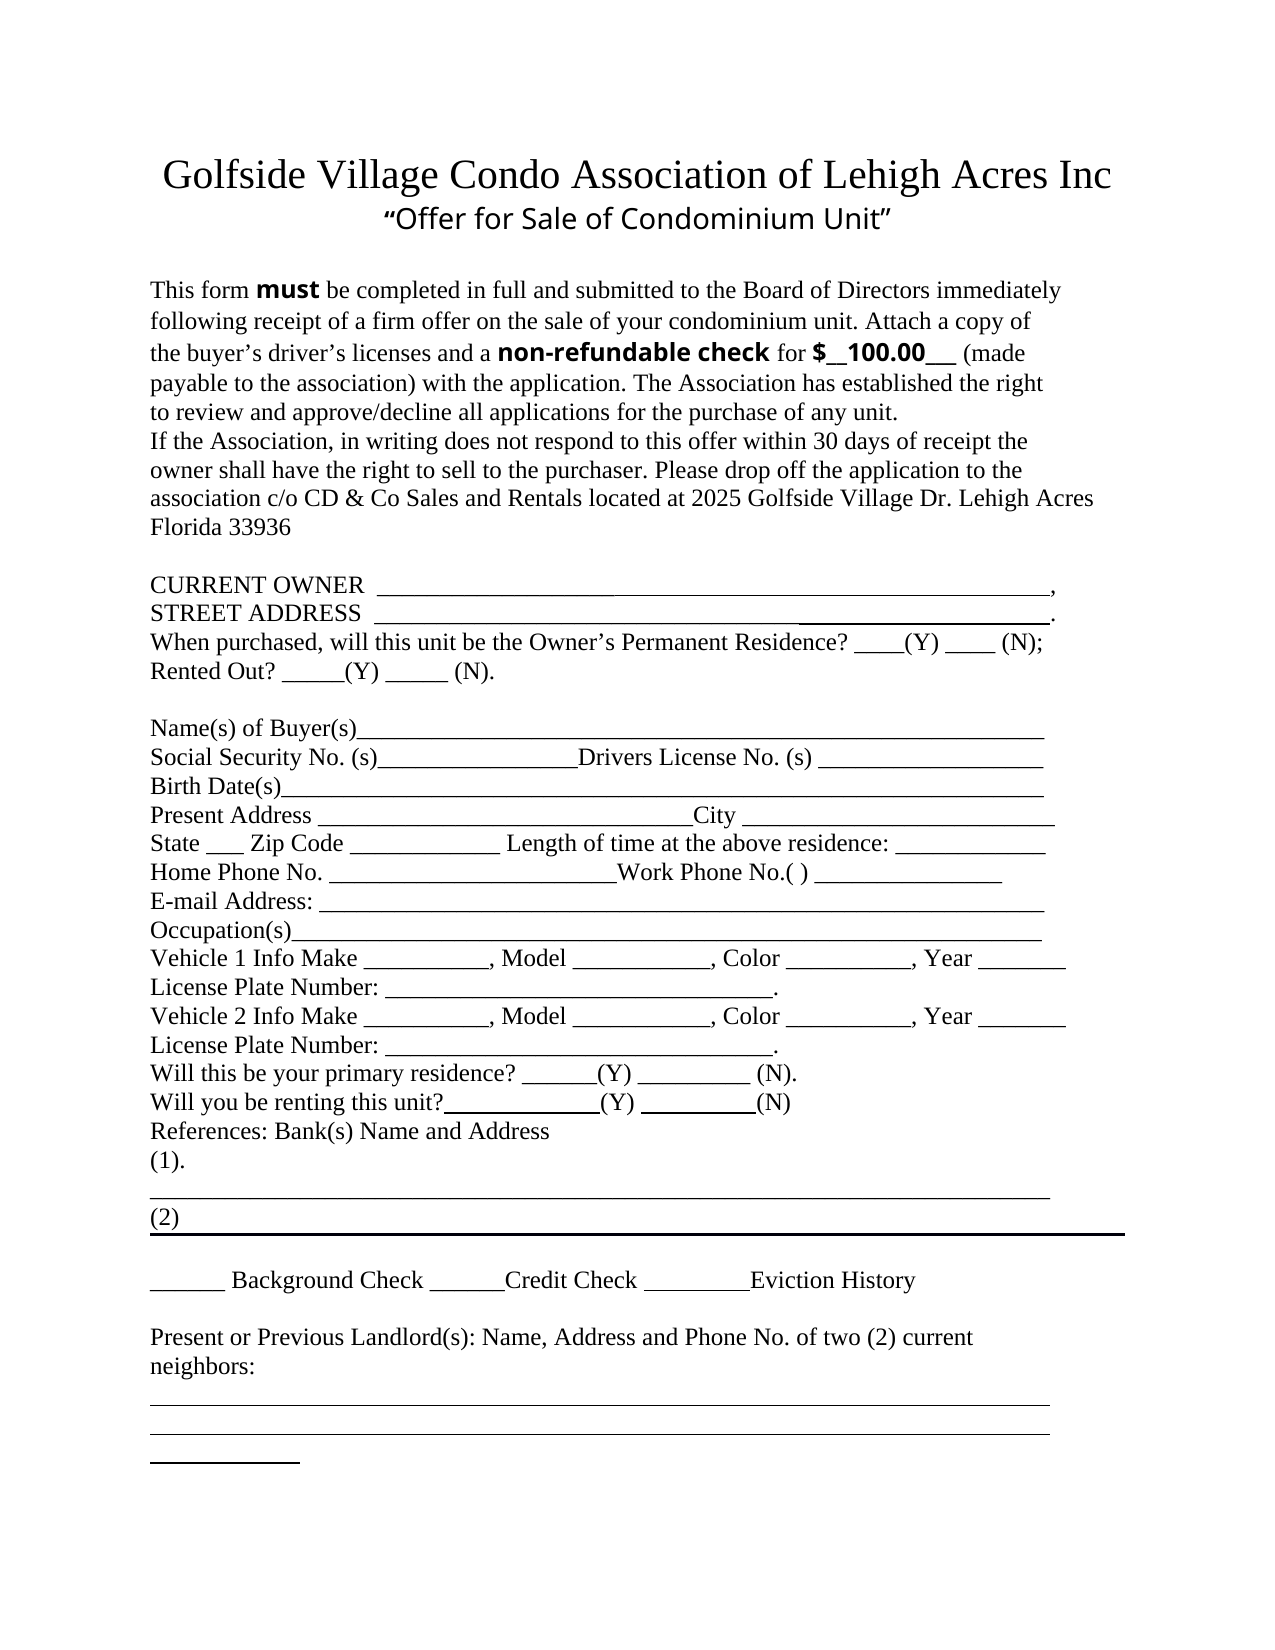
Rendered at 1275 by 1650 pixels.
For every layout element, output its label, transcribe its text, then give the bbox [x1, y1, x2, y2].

text Golfside Village Condo Association of Lehigh Acres Inc [150, 150, 1125, 198]
text (2) [150, 1202, 1125, 1233]
text References: Bank(s) Name and Address [150, 1116, 1125, 1145]
text Home Phone No. _______________________Work Phone No.( ) _______________ [150, 857, 1125, 886]
text E-mail Address: __________________________________________________________ [150, 886, 1125, 915]
text License Plate Number: _______________________________. [150, 972, 1125, 1001]
text the buyer’s driver’s licenses and a non-refundable check for $__100.00___ (made [150, 334, 1125, 368]
text (1). [150, 1145, 1125, 1173]
text payable to the association) with the application. The Association has established the right [150, 368, 1125, 397]
text License Plate Number: _______________________________. [150, 1030, 1125, 1058]
text ______ Background Check ______Credit Check Eviction History [150, 1265, 1125, 1294]
text Name(s) of Buyer(s)_______________________________________________________ [150, 713, 1125, 742]
text neighbors: [150, 1351, 1125, 1380]
text Present or Previous Landlord(s): Name, Address and Phone No. of two (2) current [150, 1322, 1125, 1351]
text Vehicle 2 Info Make __________, Model ___________, Color __________, Year _______ [150, 1001, 1125, 1030]
text If the Association, in writing does not respond to this offer within 30 days of receipt the [150, 426, 1125, 455]
text following receipt of a firm offer on the sale of your condominium unit. Attach a copy of [150, 306, 1125, 334]
text This form must be completed in full and submitted to the Board of Directors immediately [150, 272, 1125, 306]
text Social Security No. (s)________________Drivers License No. (s) __________________ [150, 742, 1125, 771]
text Present Address ______________________________City _________________________ [150, 800, 1125, 828]
text Will this be your primary residence? ______(Y) _________ (N). [150, 1058, 1125, 1087]
text owner shall have the right to sell to the purchaser. Please drop off the application to the association c/o CD & Co Sales and Rentals located at 2025 Golfside Village Dr. Lehigh Acres Florida 33936 [150, 455, 1125, 541]
text to review and approve/decline all applications for the purchase of any unit. [150, 397, 1125, 426]
text “Offer for Sale of Condominium Unit” [150, 198, 1125, 238]
text Rented Out? _____(Y) _____ (N). [150, 656, 1125, 685]
text Will you be renting this unit? (Y) (N) [150, 1087, 1125, 1116]
text CURRENT OWNER ___________________ , STREET ADDRESS __________________________________ . [150, 570, 1125, 627]
text ________________________________________________________________________ [150, 1173, 1125, 1202]
text State ___ Zip Code ____________ Length of time at the above residence: ____________ [150, 828, 1125, 857]
text Occupation(s)____________________________________________________________ [150, 915, 1125, 943]
text Vehicle 1 Info Make __________, Model ___________, Color __________, Year _______ [150, 943, 1125, 972]
text When purchased, will this unit be the Owner’s Permanent Residence? ____(Y) ____ (N); [150, 627, 1125, 656]
text Birth Date(s)_____________________________________________________________ [150, 771, 1125, 800]
